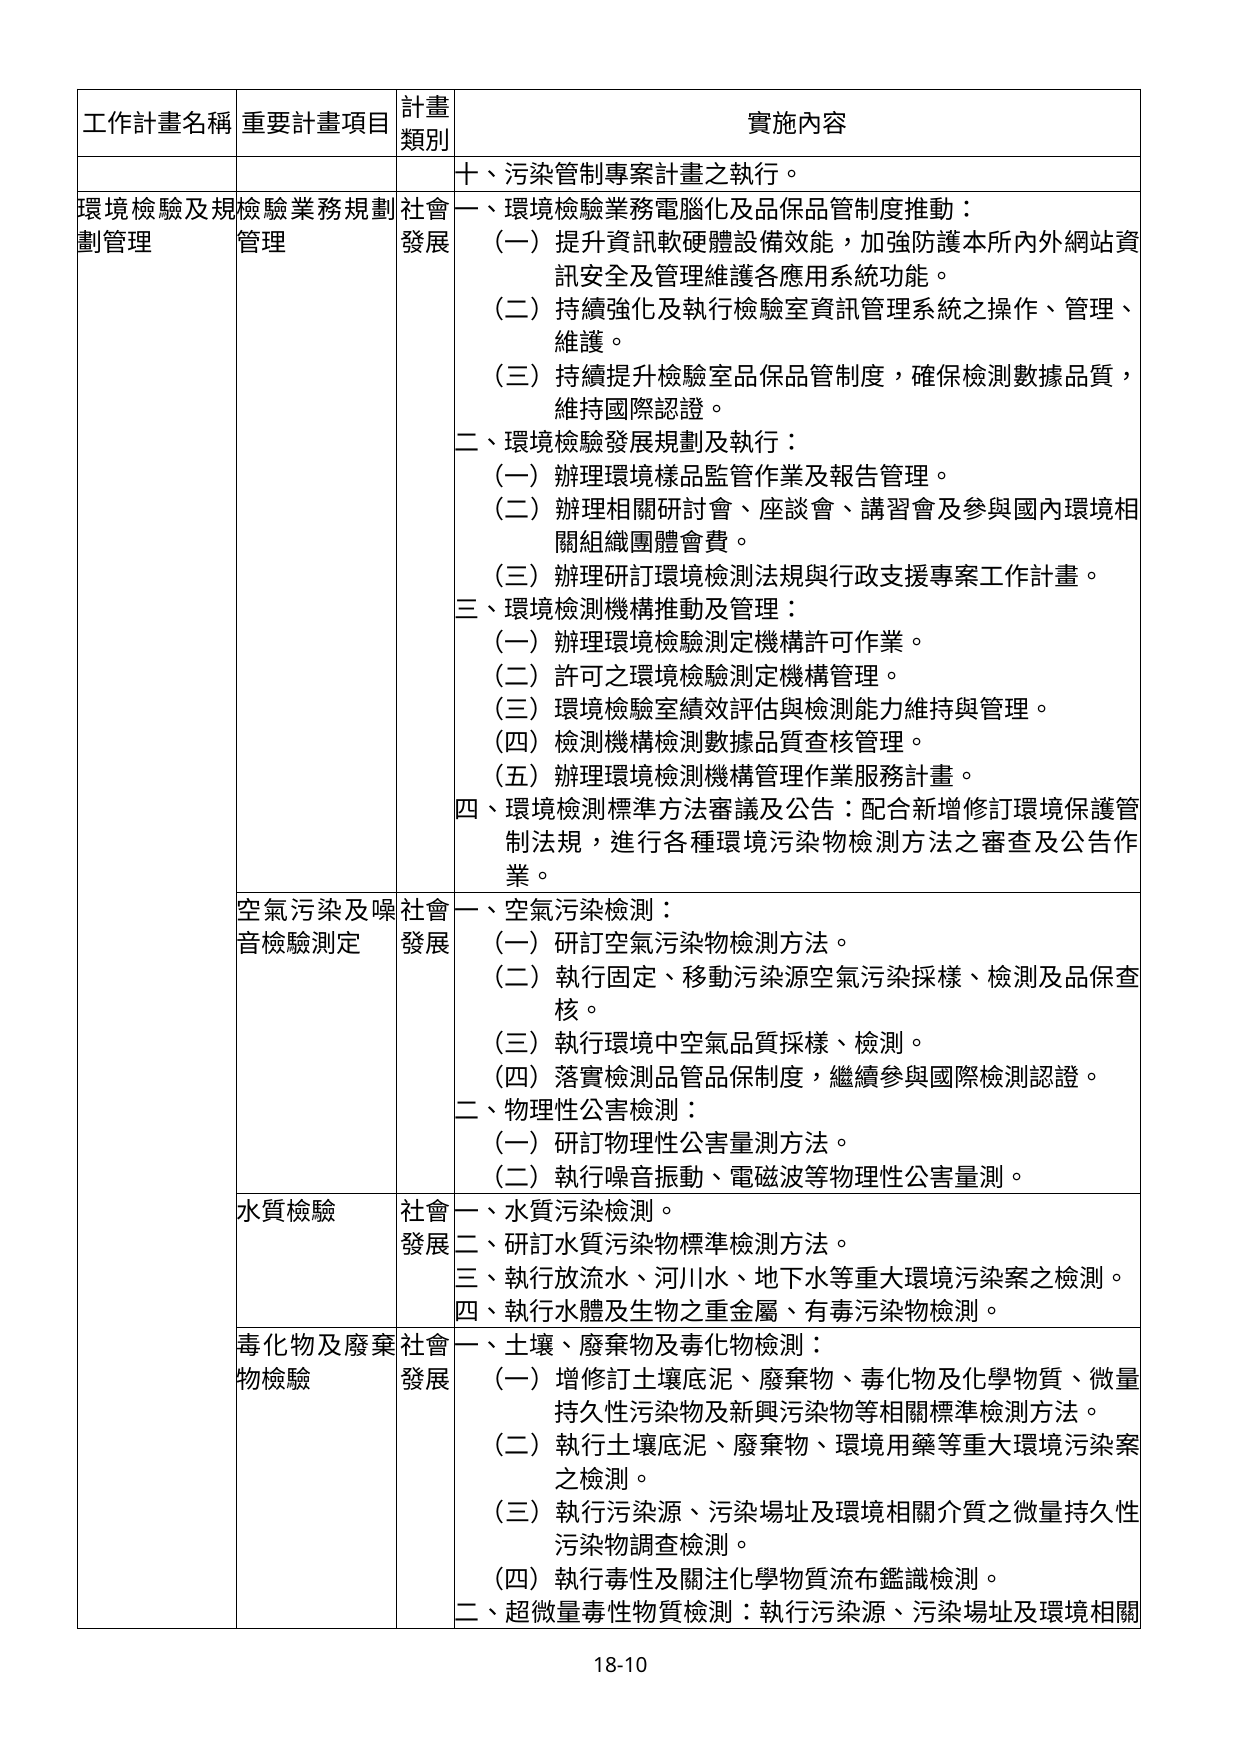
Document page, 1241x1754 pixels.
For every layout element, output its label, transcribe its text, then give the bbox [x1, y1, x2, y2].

table_header 實施內容 [455, 90, 1140, 156]
table_cell 空氣污染及噪音檢驗測定 [237, 893, 396, 1193]
table_header 計畫類別 [397, 90, 454, 156]
table_cell 社會 發展 [397, 192, 454, 892]
table_cell 一、土壤、廢棄物及毒化物檢測： （一）增修訂土壤底泥、廢棄物、毒化物及化學物質、微量持久性污染物及新興污染物等相關標準檢測方法。 （二）執行土壤底泥、廢棄物、環境用藥等重大環境污染案之檢測。 （三）執行污染源、污染場址及環境相關介質之微量持久性污染物調查檢測。 （四）執行毒性及關注化學物質流布鑑識檢測。 二、超微量毒性物質檢測：執行污染源、污染場址及環境相關 [455, 1328, 1140, 1628]
table_cell 社會 發展 [397, 1194, 454, 1327]
table_cell [397, 157, 454, 191]
table_cell 社會 發展 [397, 893, 454, 1193]
table_cell 一、水質污染檢測。 二、研訂水質污染物標準檢測方法。 三、執行放流水、河川水、地下水等重大環境污染案之檢測。 四、執行水體及生物之重金屬、有毒污染物檢測。 [455, 1194, 1140, 1327]
table_cell 檢驗業務規劃管理 [237, 192, 396, 892]
table_cell 社會 發展 [397, 1328, 454, 1628]
table_cell 毒化物及廢棄物檢驗 [237, 1328, 396, 1628]
table_header 重要計畫項目 [237, 90, 396, 156]
table_cell 一、空氣污染檢測： （一）研訂空氣污染物檢測方法。 （二）執行固定、移動污染源空氣污染採樣、檢測及品保查核。 （三）執行環境中空氣品質採樣、檢測。 （四）落實檢測品管品保制度，繼續參與國際檢測認證。 二、物理性公害檢測： （一）研訂物理性公害量測方法。 （二）執行噪音振動、電磁波等物理性公害量測。 [455, 893, 1140, 1193]
table_cell 環境檢驗及規劃管理 [78, 192, 236, 1628]
table_cell [237, 157, 396, 191]
table_cell 水質檢驗 [237, 1194, 396, 1327]
table_header 工作計畫名稱 [78, 90, 236, 156]
table_cell [78, 157, 236, 191]
table_cell 十、污染管制專案計畫之執行。 [455, 157, 1140, 191]
table_cell 一、環境檢驗業務電腦化及品保品管制度推動： （一）提升資訊軟硬體設備效能，加強防護本所內外網站資訊安全及管理維護各應用系統功能。 （二）持續強化及執行檢驗室資訊管理系統之操作、管理、維護。 （三）持續提升檢驗室品保品管制度，確保檢測數據品質，維持國際認證。 二、環境檢驗發展規劃及執行： （一）辦理環境樣品監管作業及報告管理。 （二）辦理相關研討會、座談會、講習會及參與國內環境相關組織團體會費。 （三）辦理研訂環境檢測法規與行政支援專案工作計畫。 三、環境檢測機構推動及管理： （一）辦理環境檢驗測定機構許可作業。 （二）許可之環境檢驗測定機構管理。 （三）環境檢驗室績效評估與檢測能力維持與管理。 （四）檢測機構檢測數據品質查核管理。 （五）辦理環境檢測機構管理作業服務計畫。 四、環境檢測標準方法審議及公告：配合新增修訂環境保護管制法規，進行各種環境污染物檢測方法之審查及公告作業。 [455, 192, 1140, 892]
